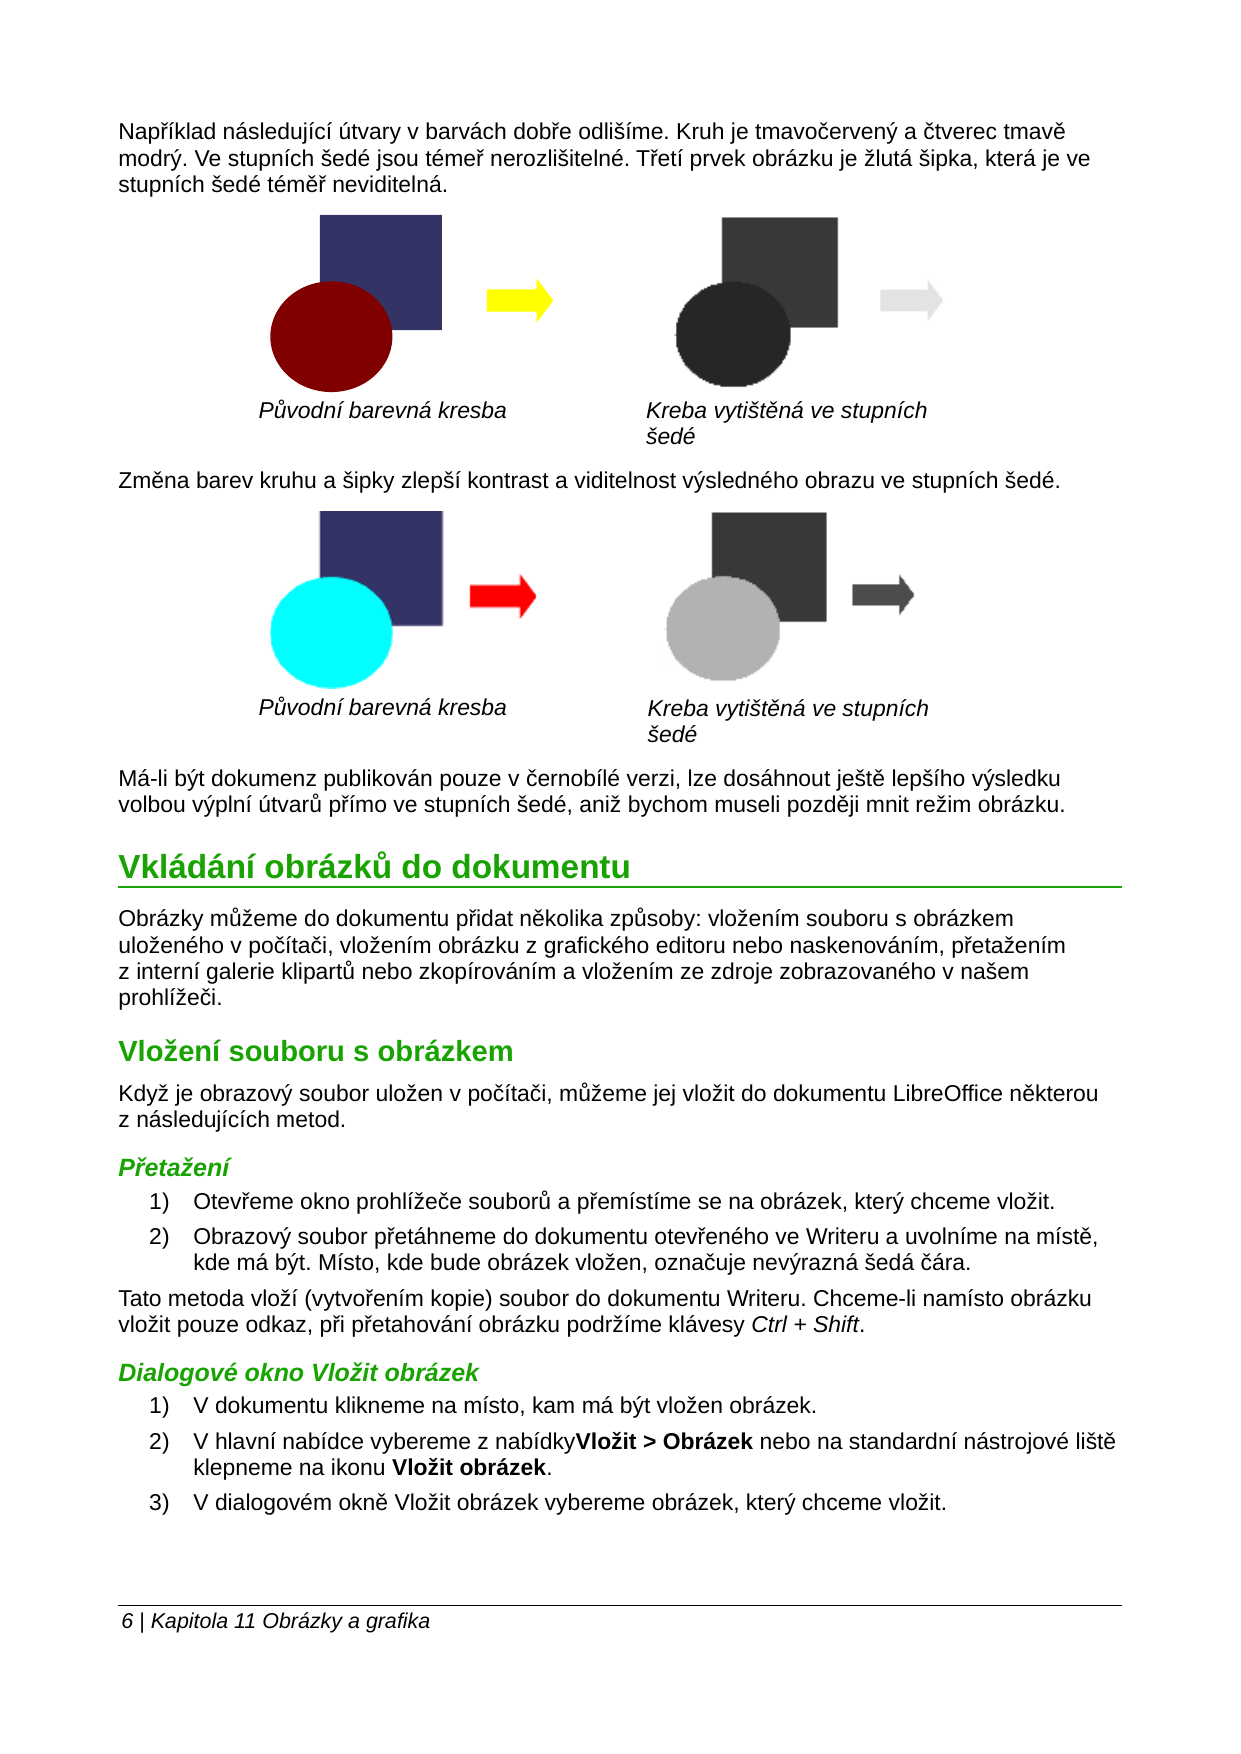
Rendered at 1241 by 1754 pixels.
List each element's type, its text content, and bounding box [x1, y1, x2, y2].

table_header Kreba vytištěná ve stupních šedé [646, 215, 982, 449]
list Obrazový soubor přetáhneme do dokumentu otevřeného ve Writeru a uvolníme na místě, kde má být. Místo, kde bude obrázek vložen, označuje nevýrazná šedá čára. [169, 1223, 1122, 1276]
text Změna barev kruhu a šipky zlepší kontrast a viditelnost výsledného obrazu ve stupních šedé. [118, 467, 1122, 493]
list V dialogovém okně Vložit obrázek vybereme obrázek, který chceme vložit. [169, 1489, 1122, 1516]
list V dokumentu klikneme na místo, kam má být vložen obrázek. [169, 1392, 1122, 1419]
text Když je obrazový soubor uložen v počítači, můžeme jej vložit do dokumentu LibreOffice některou z následujících metod. [118, 1080, 1122, 1132]
subtitle Vložení souboru s obrázkem [118, 1034, 1122, 1068]
list V hlavní nabídce vybereme z nabídkyVložit > Obrázek nebo na standardní nástrojové liště klepneme na ikonu Vložit obrázek. [169, 1428, 1122, 1480]
text Například následující útvary v barvách dobře odlišíme. Kruh je tmavočervený a čtverec tmavě modrý. Ve stupních šedé jsou témeř nerozlišitelné. Třetí prvek obrázku je žlutá šipka, která je ve stupních šedé téměř neviditelná. [118, 118, 1122, 197]
picture [270, 511, 537, 689]
table_header Původní barevná kresba [258, 511, 647, 747]
text Obrázky můžeme do dokumentu přidat několika způsoby: vložením souboru s obrázkem uloženého v počítači, vložením obrázku z grafického editoru nebo naskenováním, přetažením z interní galerie klipartů nebo zkopírováním a vložením ze zdroje zobrazovaného v našem prohlížeči. [118, 905, 1122, 1011]
text Tato metoda vloží (vytvořením kopie) soubor do dokumentu Writeru. Chceme-li namísto obrázku vložit pouze odkaz, při přetahování obrázku podržíme klávesy Ctrl + Shift. [118, 1284, 1122, 1337]
text Má-li být dokumenz publikován pouze v černobílé verzi, lze dosáhnout ještě lepšího výsledku volbou výplní útvarů přímo ve stupních šedé, aniž bychom museli později mnit režim obrázku. [118, 765, 1122, 818]
subtitle Dialogové okno Vložit obrázek [118, 1358, 1122, 1387]
list Otevřeme okno prohlížeče souborů a přemístíme se na obrázek, který chceme vložit. [169, 1188, 1122, 1214]
table_header Původní barevná kresba [258, 215, 646, 449]
subtitle Přetažení [118, 1153, 1122, 1182]
picture [657, 215, 959, 392]
table_header Kreba vytištěná ve stupních šedé [648, 511, 981, 747]
subtitle Vkládání obrázků do dokumentu [118, 847, 1122, 886]
picture [659, 511, 927, 689]
